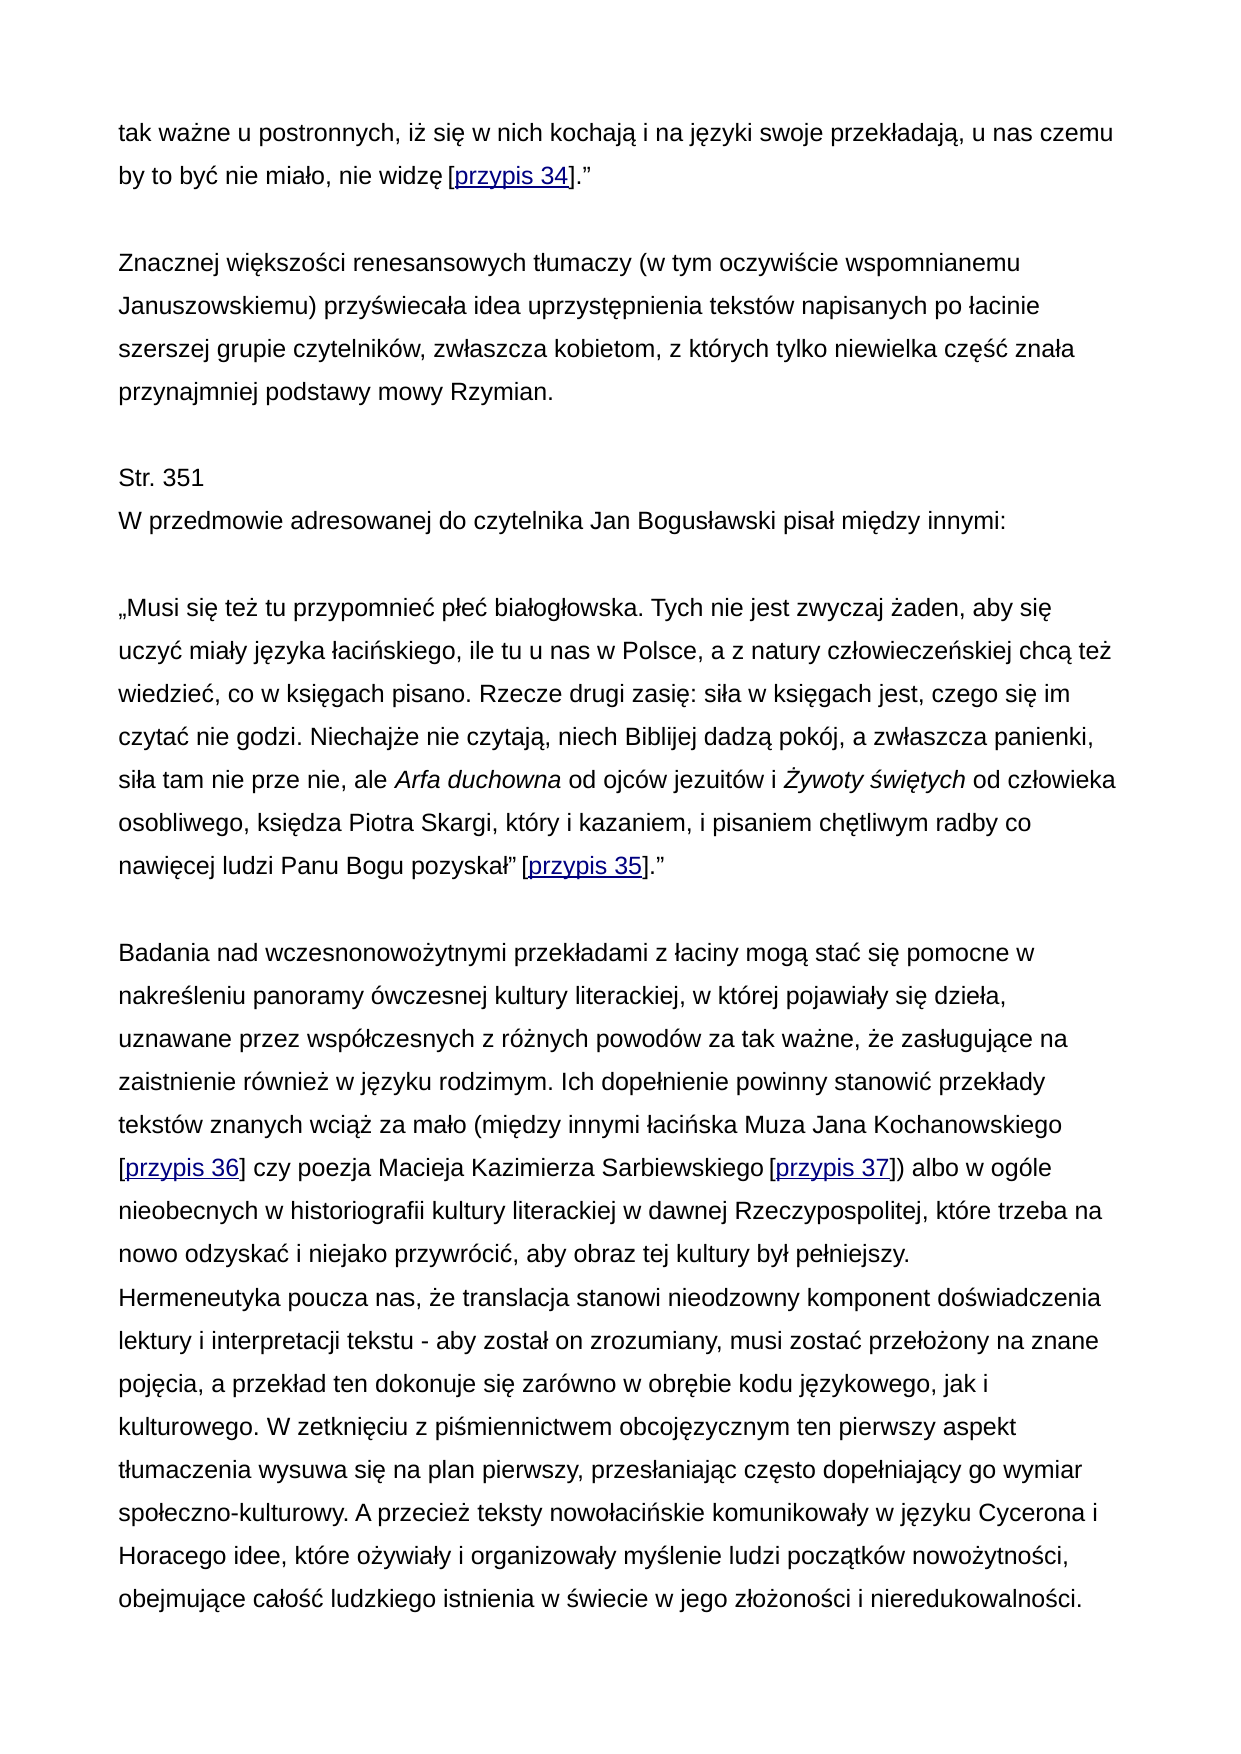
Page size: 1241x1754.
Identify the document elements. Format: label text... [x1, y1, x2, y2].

text Hermeneutyka poucza nas, że translacja stanowi nieodzowny komponent doświadczenia lektury i interpretacji tekstu - aby został on zrozumiany, musi zostać przełożony na znane pojęcia, a przekład ten dokonuje się zarówno w obrębie kodu językowego, jak i kulturowego. W zetknięciu z piśmiennictwem obcojęzycznym ten pierwszy aspekt tłumaczenia wysuwa się na plan pierwszy, przesłaniając często dopełniający go wymiar społeczno-kulturowy. A przecież teksty nowołacińskie komunikowały w języku Cycerona i Horacego idee, które ożywiały i organizowały myślenie ludzi początków nowożytności, obejmujące całość ludzkiego istnienia w świecie w jego złożoności i nieredukowalności. [118, 1282, 1122, 1613]
text Str. 351 [118, 463, 1122, 492]
text Badania nad wczesnonowożytnymi przekładami z łaciny mogą stać się pomocne w nakreśleniu panoramy ówczesnej kultury literackiej, w której pojawiały się dzieła, uznawane przez współczesnych z różnych powodów za tak ważne, że zasługujące na zaistnienie również w języku rodzimym. Ich dopełnienie powinny stanowić przekłady tekstów znanych wciąż za mało (między innymi łacińska Muza Jana Kochanowskiego [przypis 36] czy poezja Macieja Kazimierza Sarbiewskiego [przypis 37]) albo w ogóle nieobecnych w historiografii kultury literackiej w dawnej Rzeczypospolitej, które trzeba na nowo odzyskać i niejako przywrócić, aby obraz tej kultury był pełniejszy. [118, 937, 1122, 1268]
text „Musi się też tu przypomnieć płeć białogłowska. Tych nie jest zwyczaj żaden, aby się uczyć miały języka łacińskiego, ile tu u nas w Polsce, a z natury człowieczeńskiej chcą też wiedzieć, co w księgach pisano. Rzecze drugi zasię: siła w księgach jest, czego się im czytać nie godzi. Niechajże nie czytają, niech Biblijej dadzą pokój, a zwłaszcza panienki, siła tam nie prze nie, ale Arfa duchowna od ojców jezuitów i Żywoty świętych od człowieka osobliwego, księdza Piotra Skargi, który i kazaniem, i pisaniem chętliwym radby co nawięcej ludzi Panu Bogu pozyskał” [przypis 35].” [118, 592, 1122, 880]
text Znacznej większości renesansowych tłumaczy (w tym oczywiście wspomnianemu Januszowskiemu) przyświecała idea uprzystępnienia tekstów napisanych po łacinie szerszej grupie czytelników, zwłaszcza kobietom, z których tylko niewielka część znała przynajmniej podstawy mowy Rzymian. [118, 247, 1122, 406]
text tak ważne u postronnych, iż się w nich kochają i na języki swoje przekładają, u nas czemu by to być nie miało, nie widzę [przypis 34].” [118, 118, 1122, 190]
text W przedmowie adresowanej do czytelnika Jan Bogusławski pisał między innymi: [118, 506, 1122, 535]
